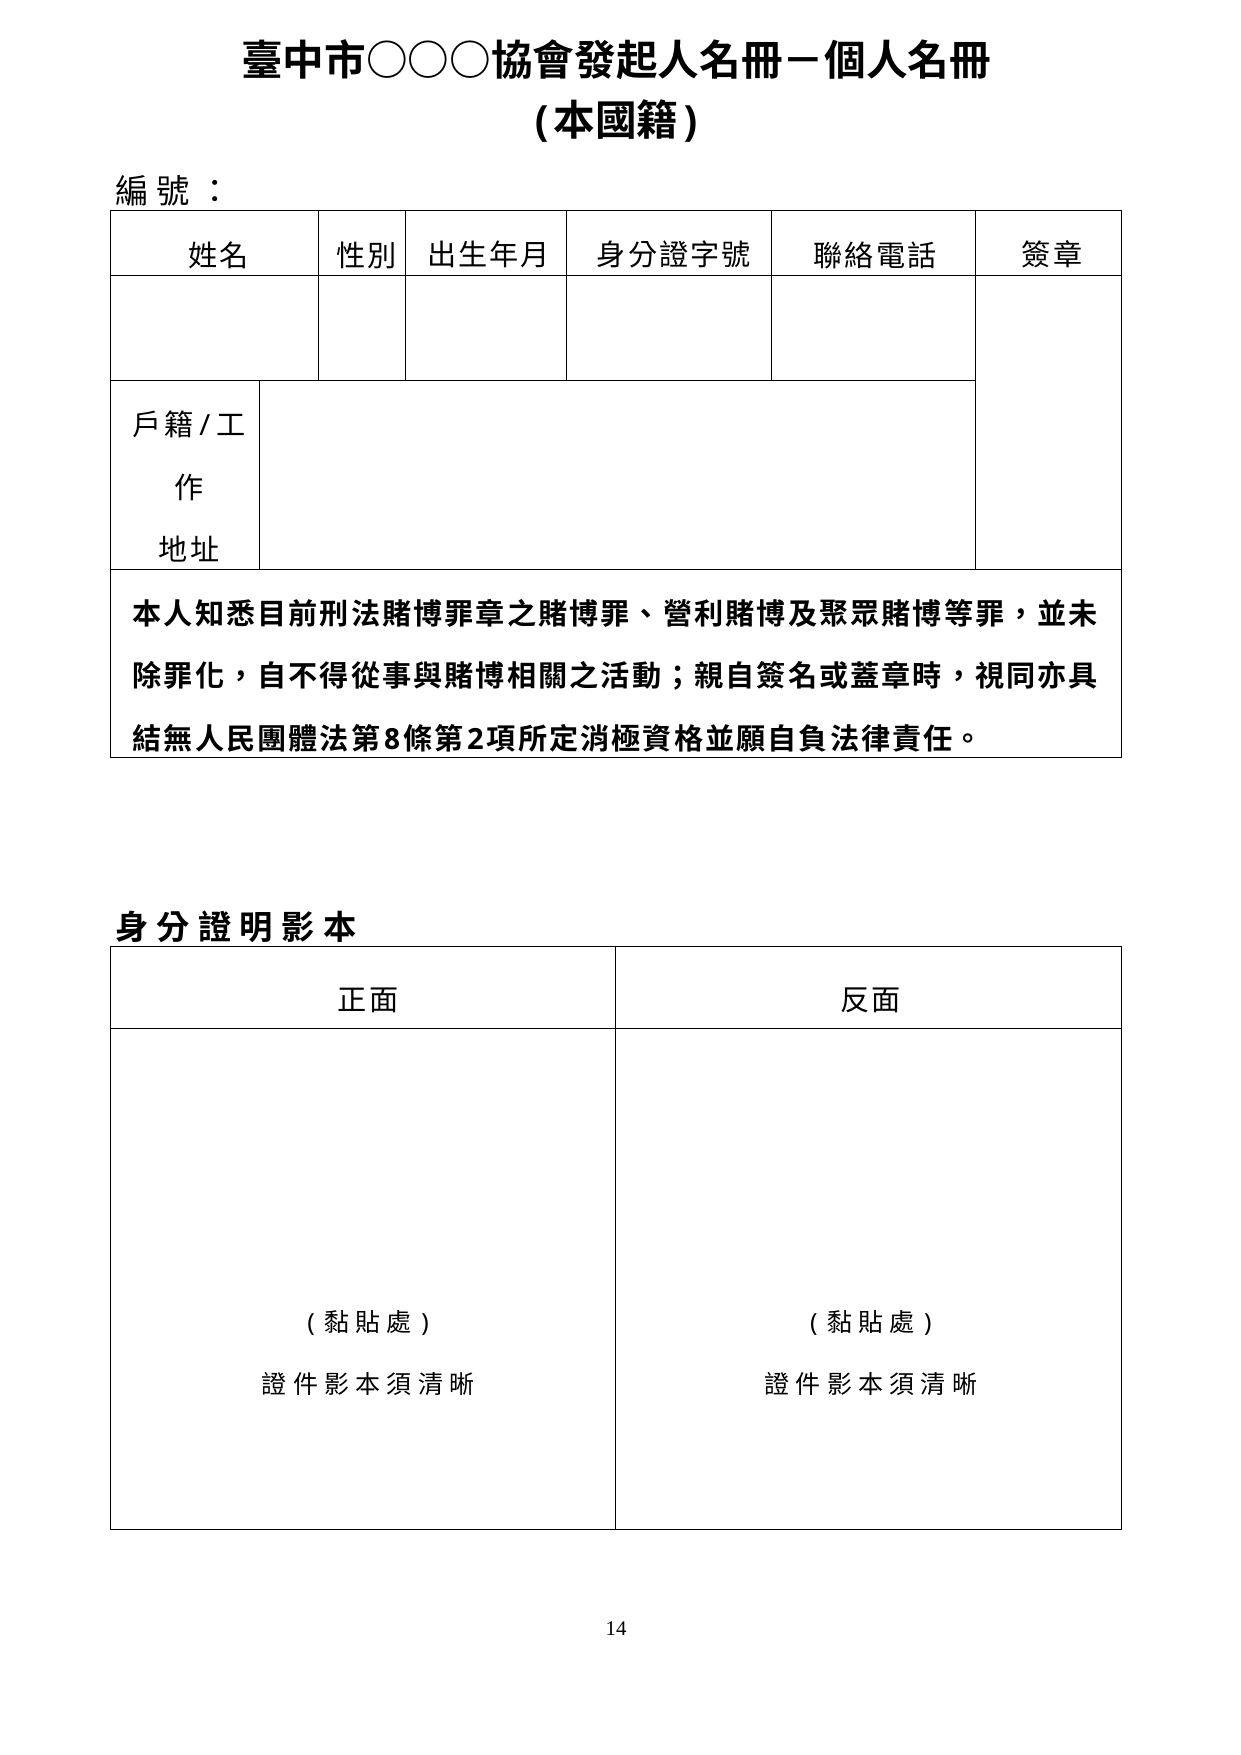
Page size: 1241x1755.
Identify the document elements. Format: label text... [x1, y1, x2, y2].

table_header 正面 [111, 947, 615, 1027]
table_header 性別 [319, 211, 405, 275]
table_header 姓名 [111, 211, 318, 275]
subtitle 臺中市○○○協會發起人名冊－個人名冊 [111, 27, 1121, 87]
table_cell 戶籍/工作 地址 [111, 381, 259, 569]
table_cell [772, 276, 975, 380]
table_cell [976, 276, 1121, 569]
table_cell (黏貼處) 證件影本須清晰 [111, 1029, 615, 1528]
text 身分證明影本 [111, 883, 1121, 946]
table_cell (黏貼處) 證件影本須清晰 [616, 1029, 1121, 1528]
table_header 反面 [616, 947, 1121, 1027]
table_header 出生年月日 [406, 211, 566, 275]
table_cell [406, 276, 566, 380]
table_header 簽章 或蓋章 [976, 211, 1121, 275]
table_header 身分證字號 統一編號 [567, 211, 771, 275]
text 編號： [111, 147, 1121, 210]
table_cell [567, 276, 771, 380]
table_cell [319, 276, 405, 380]
table_cell 本人知悉目前刑法賭博罪章之賭博罪、營利賭博及聚眾賭博等罪，並未除罪化，自不得從事與賭博相關之活動；親自簽名或蓋章時，視同亦具結無人民團體法第8條第2項所定消極資格並願自負法律責任。 [111, 570, 1121, 757]
table_cell [260, 381, 975, 569]
table_header 聯絡電話 [772, 211, 975, 275]
table_cell [111, 276, 318, 380]
subtitle (本國籍) [111, 87, 1121, 147]
